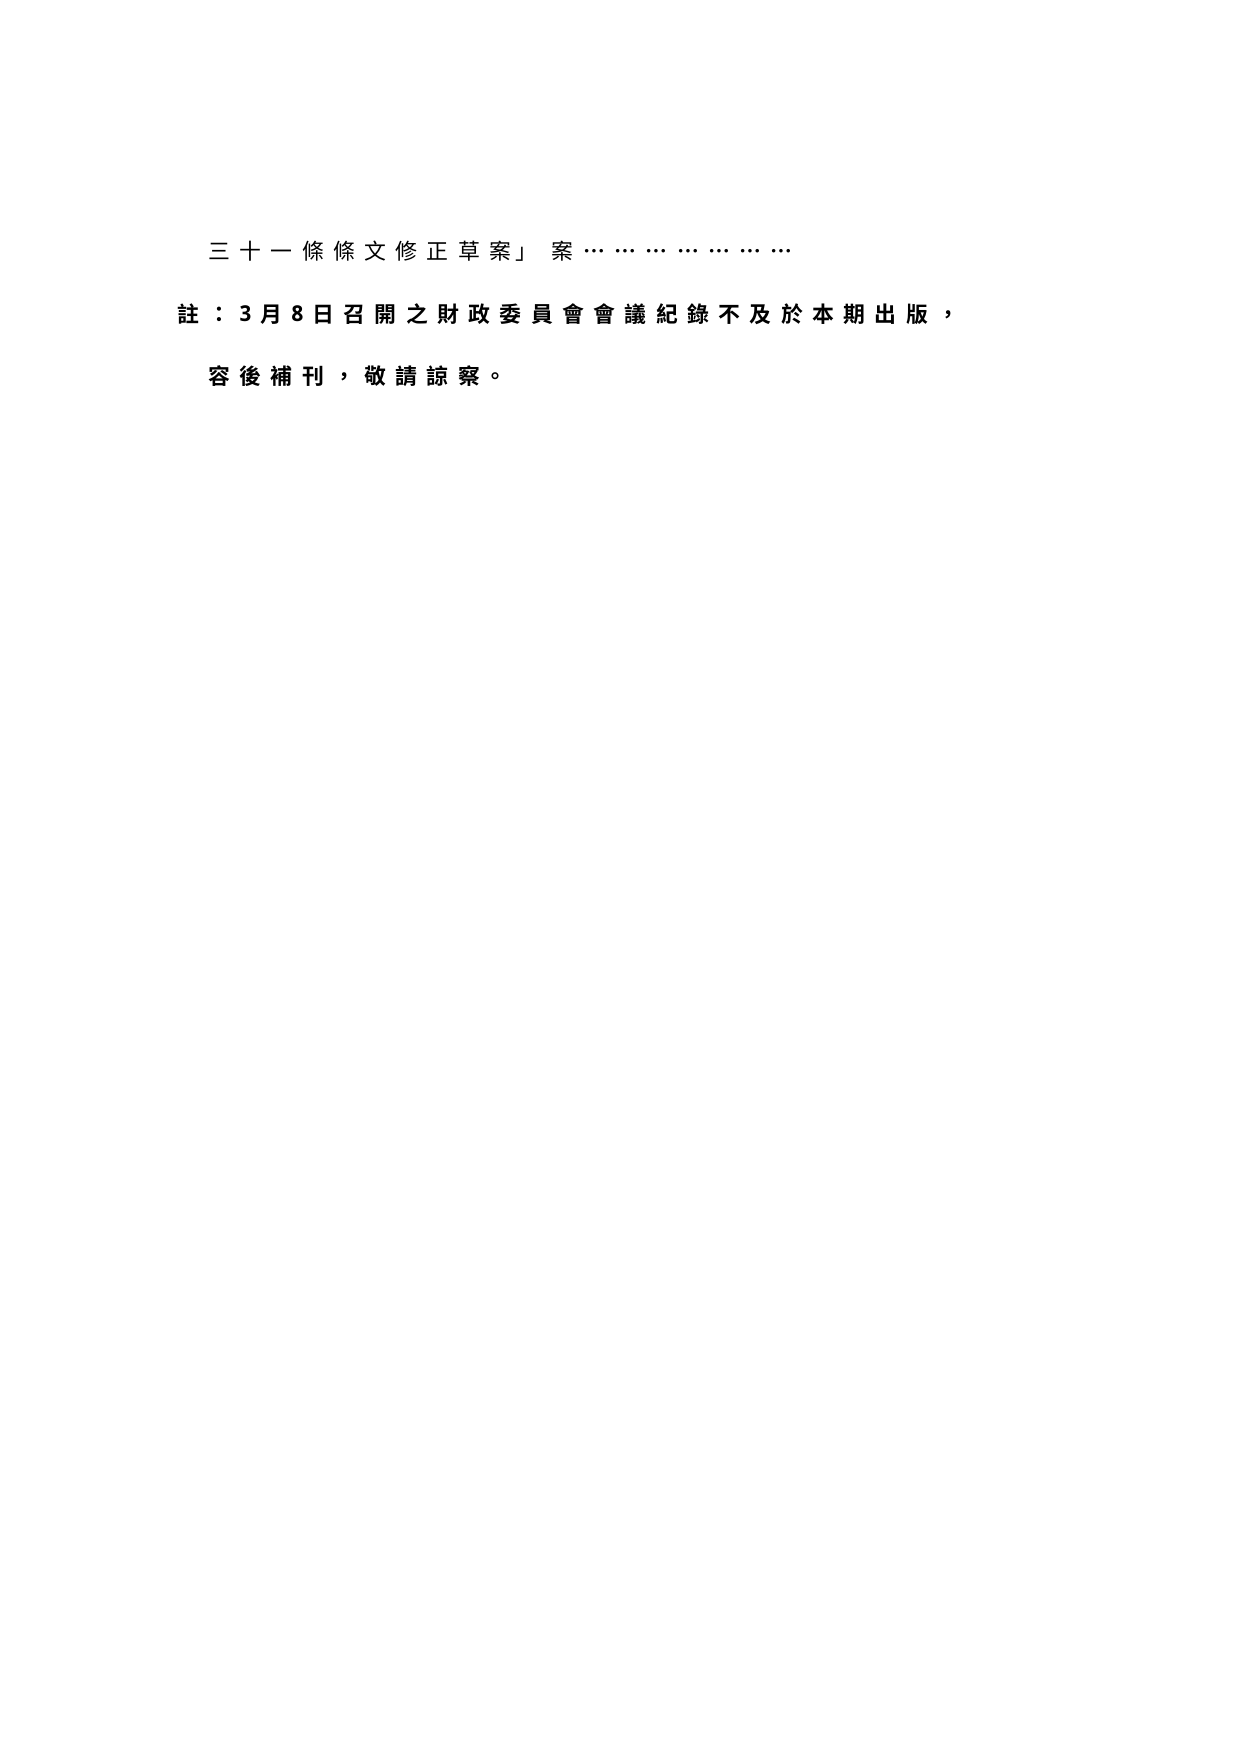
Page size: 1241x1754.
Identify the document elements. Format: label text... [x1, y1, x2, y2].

table_cell [1053, 219, 1091, 281]
table_cell 註：3月8日召開之財政委員會會議紀錄不及於本期出版，容後補刊，敬請諒察。 [150, 281, 967, 406]
table_cell [967, 281, 986, 406]
table_cell [1023, 219, 1053, 281]
table_cell [986, 281, 1023, 406]
table_cell [1053, 281, 1091, 406]
table_cell （ [967, 219, 986, 281]
table_cell [1091, 281, 1108, 406]
table_cell 三十一條條文修正草案」案………………… [150, 219, 967, 281]
table_cell [1023, 281, 1053, 406]
table_cell 1 [986, 219, 1023, 281]
table_cell ） [1091, 219, 1108, 281]
